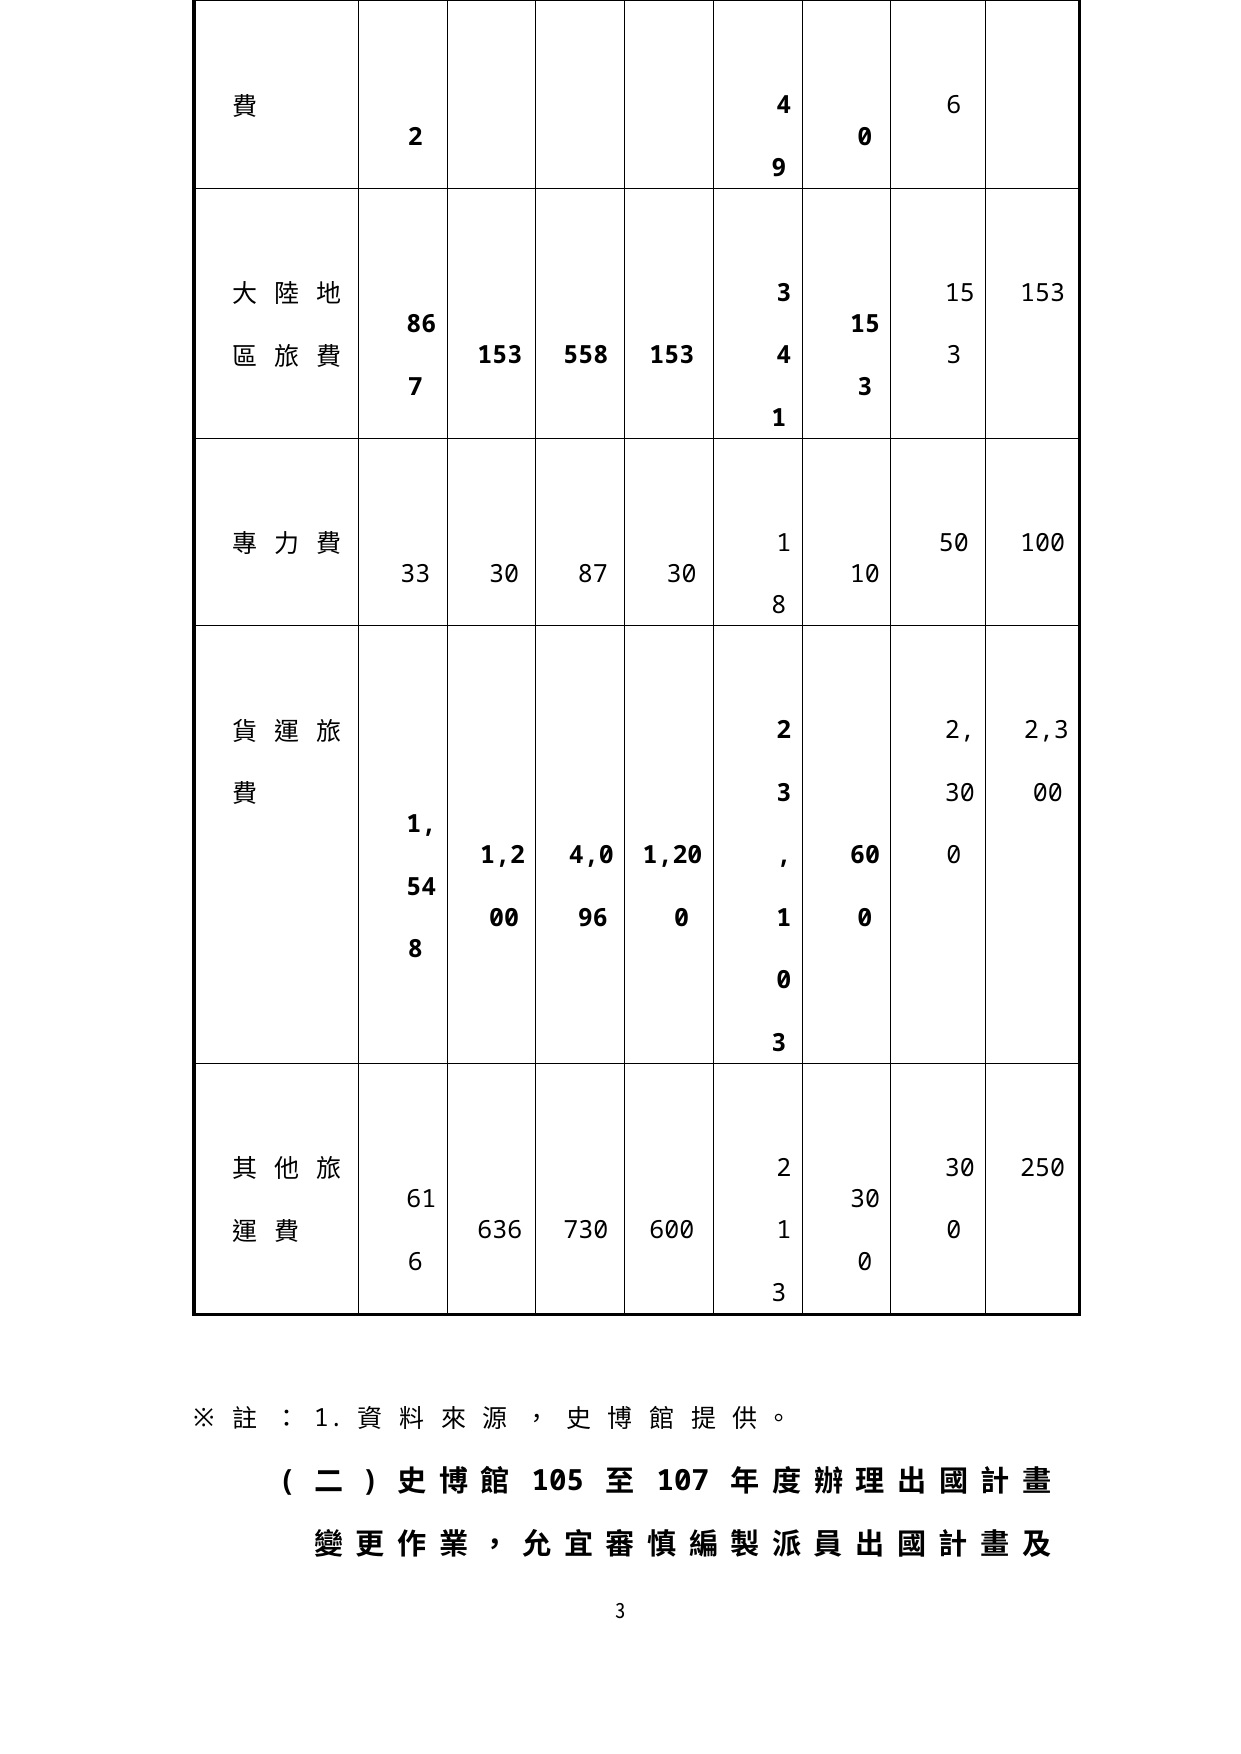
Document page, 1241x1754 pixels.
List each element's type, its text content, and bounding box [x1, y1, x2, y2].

table_cell 341 [714, 189, 802, 437]
table_cell 專力費 [196, 439, 358, 625]
table_cell 616 [359, 1064, 447, 1312]
table_cell [986, 1, 1078, 187]
table_cell 87 [536, 439, 624, 625]
table_cell 費 [196, 1, 358, 187]
table_cell 558 [536, 189, 624, 437]
table_cell 300 [803, 1064, 890, 1312]
table_cell 600 [625, 1064, 713, 1312]
table_cell 大陸地區旅費 [196, 189, 358, 437]
table_cell [448, 1, 535, 187]
table_cell 2 [359, 1, 447, 187]
table_cell 30 [448, 439, 535, 625]
table_cell [625, 1, 713, 187]
table_cell 153 [986, 189, 1078, 437]
table_cell 1,200 [625, 626, 713, 1062]
table_cell 636 [448, 1064, 535, 1312]
table_cell 30 [625, 439, 713, 625]
table_cell 10 [803, 439, 890, 625]
table_cell 其他旅運費 [196, 1064, 358, 1312]
table_cell 867 [359, 189, 447, 437]
table_cell 33 [359, 439, 447, 625]
table_cell 153 [625, 189, 713, 437]
table_cell 730 [536, 1064, 624, 1312]
table_cell 250 [986, 1064, 1078, 1312]
table_cell 2,300 [986, 626, 1078, 1062]
table_cell 600 [803, 626, 890, 1062]
table_cell 153 [891, 189, 985, 437]
table_cell 50 [891, 439, 985, 625]
table_cell 153 [448, 189, 535, 437]
table_cell 300 [891, 1064, 985, 1312]
table_cell 4,096 [536, 626, 624, 1062]
table_cell 貨運旅費 [196, 626, 358, 1062]
table_cell 2,300 [891, 626, 985, 1062]
table_cell 1,548 [359, 626, 447, 1062]
table_cell 18 [714, 439, 802, 625]
table_cell 1,200 [448, 626, 535, 1062]
table_cell 100 [986, 439, 1078, 625]
table_cell 49 [714, 1, 802, 187]
text ※註：1.資料來源，史博館提供。 [183, 1375, 1058, 1437]
table_cell 153 [803, 189, 890, 437]
table_cell 23,103 [714, 626, 802, 1062]
table_cell [536, 1, 624, 187]
table_cell 213 [714, 1064, 802, 1312]
text (二)史博館105至107年度辦理出國計畫變更作業，允宜審慎編製派員出國計畫及 [242, 1437, 1058, 1562]
table_cell 0 [803, 1, 890, 187]
table_cell 6 [891, 1, 985, 187]
